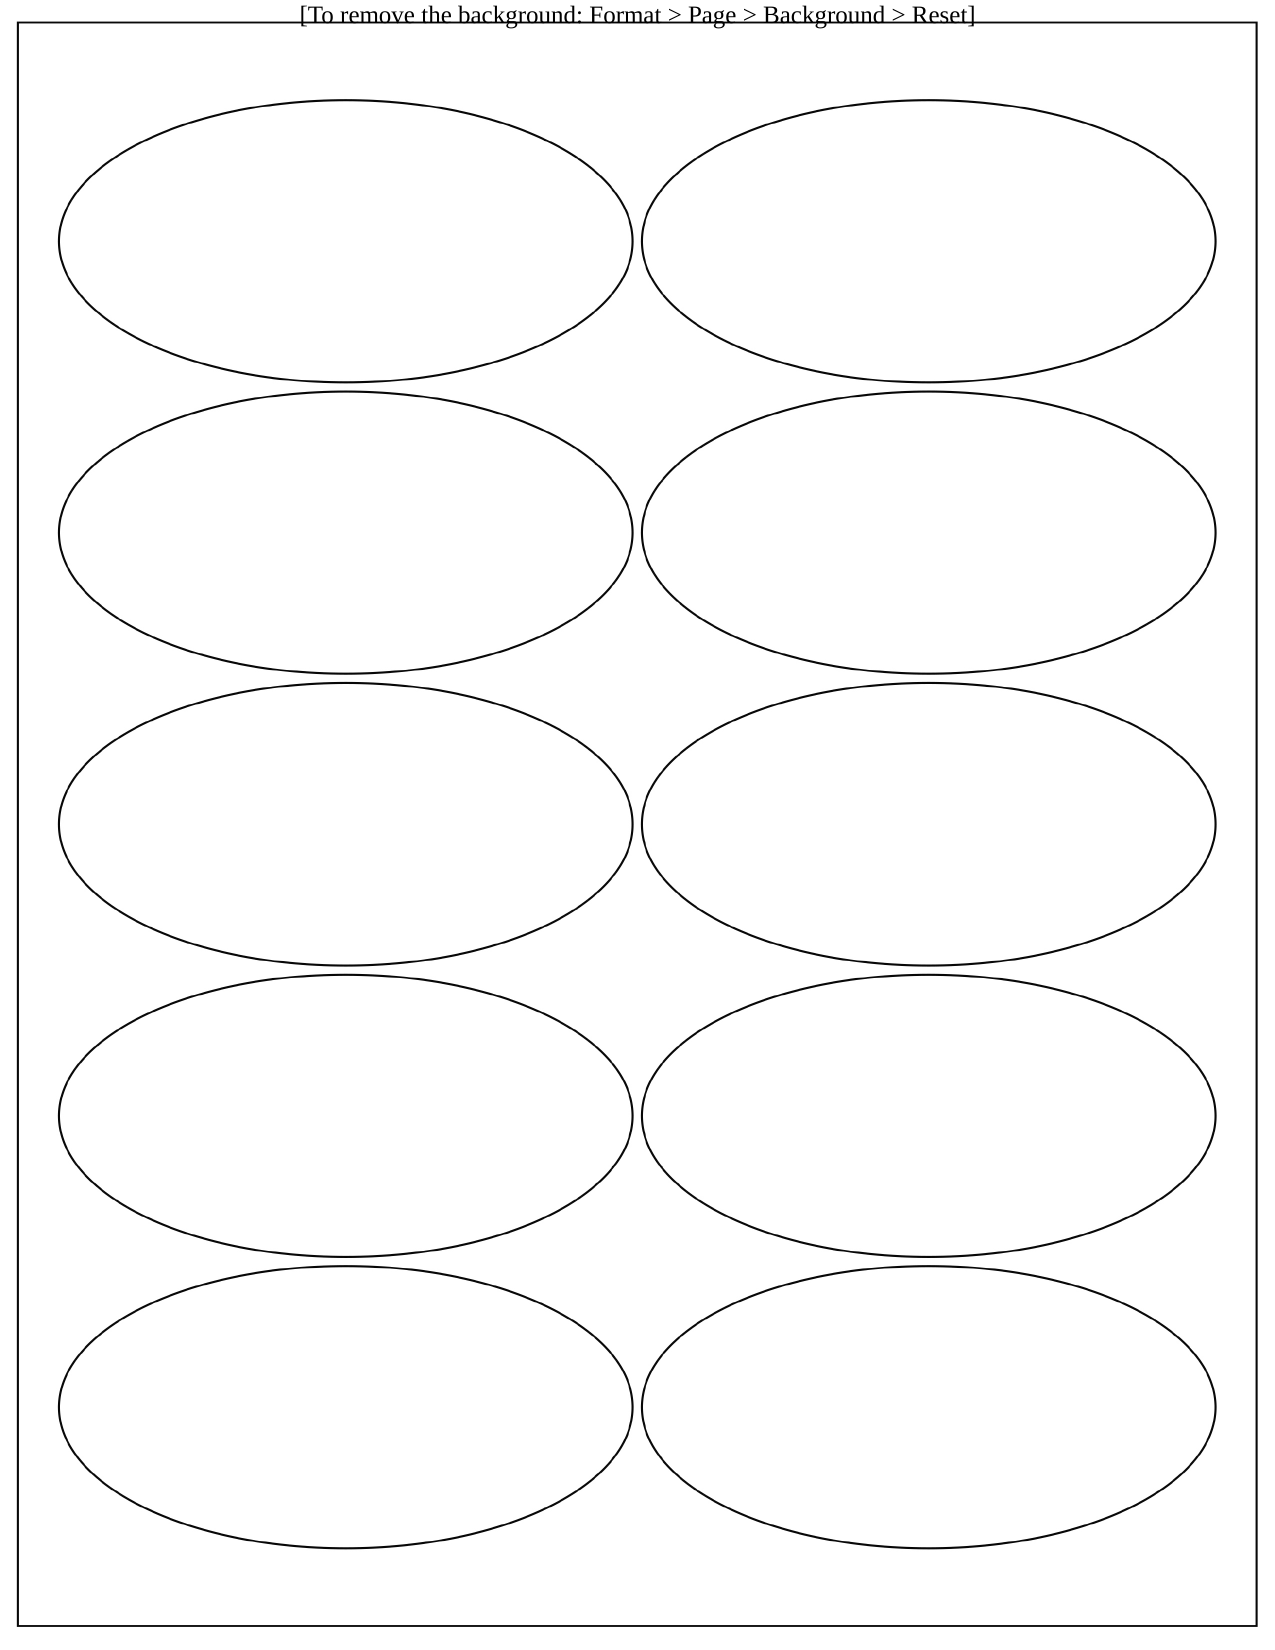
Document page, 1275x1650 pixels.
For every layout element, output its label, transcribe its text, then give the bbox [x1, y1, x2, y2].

picture [0, 29, 1275, 1650]
text [To remove the background: Format > Page > Background > Reset] [0, 0, 1275, 29]
